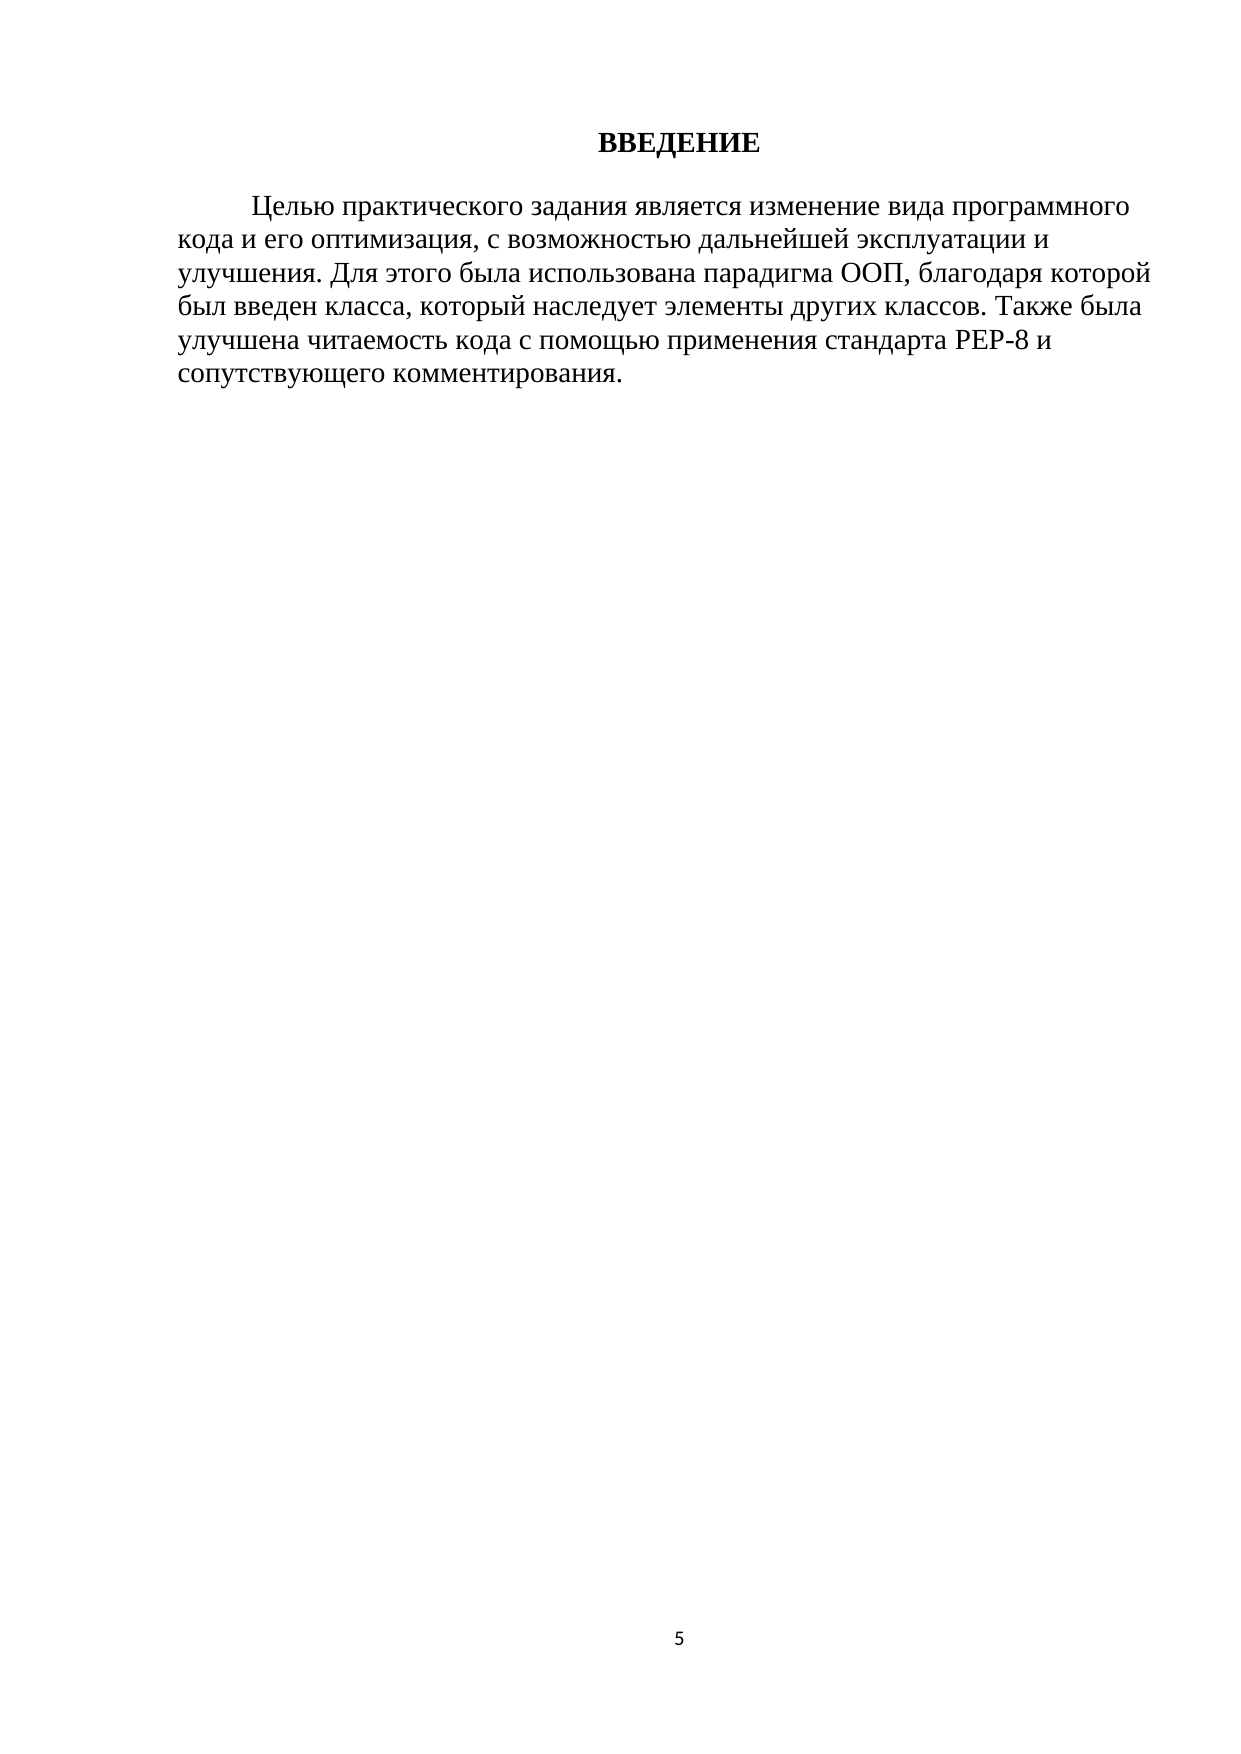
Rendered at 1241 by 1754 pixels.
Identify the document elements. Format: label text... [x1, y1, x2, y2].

subtitle ВВЕДЕНИЕ [177, 125, 1181, 158]
text Целью практического задания является изменение вида программного кода и его оптимизация, с возможностью дальнейшей эксплуатации и улучшения. Для этого была использована парадигма ООП, благодаря которой был введен класса, который наследует элементы других классов. Также была улучшена читаемость кода с помощью применения стандарта PEP-8 и сопутствующего комментирования. [177, 188, 1181, 389]
